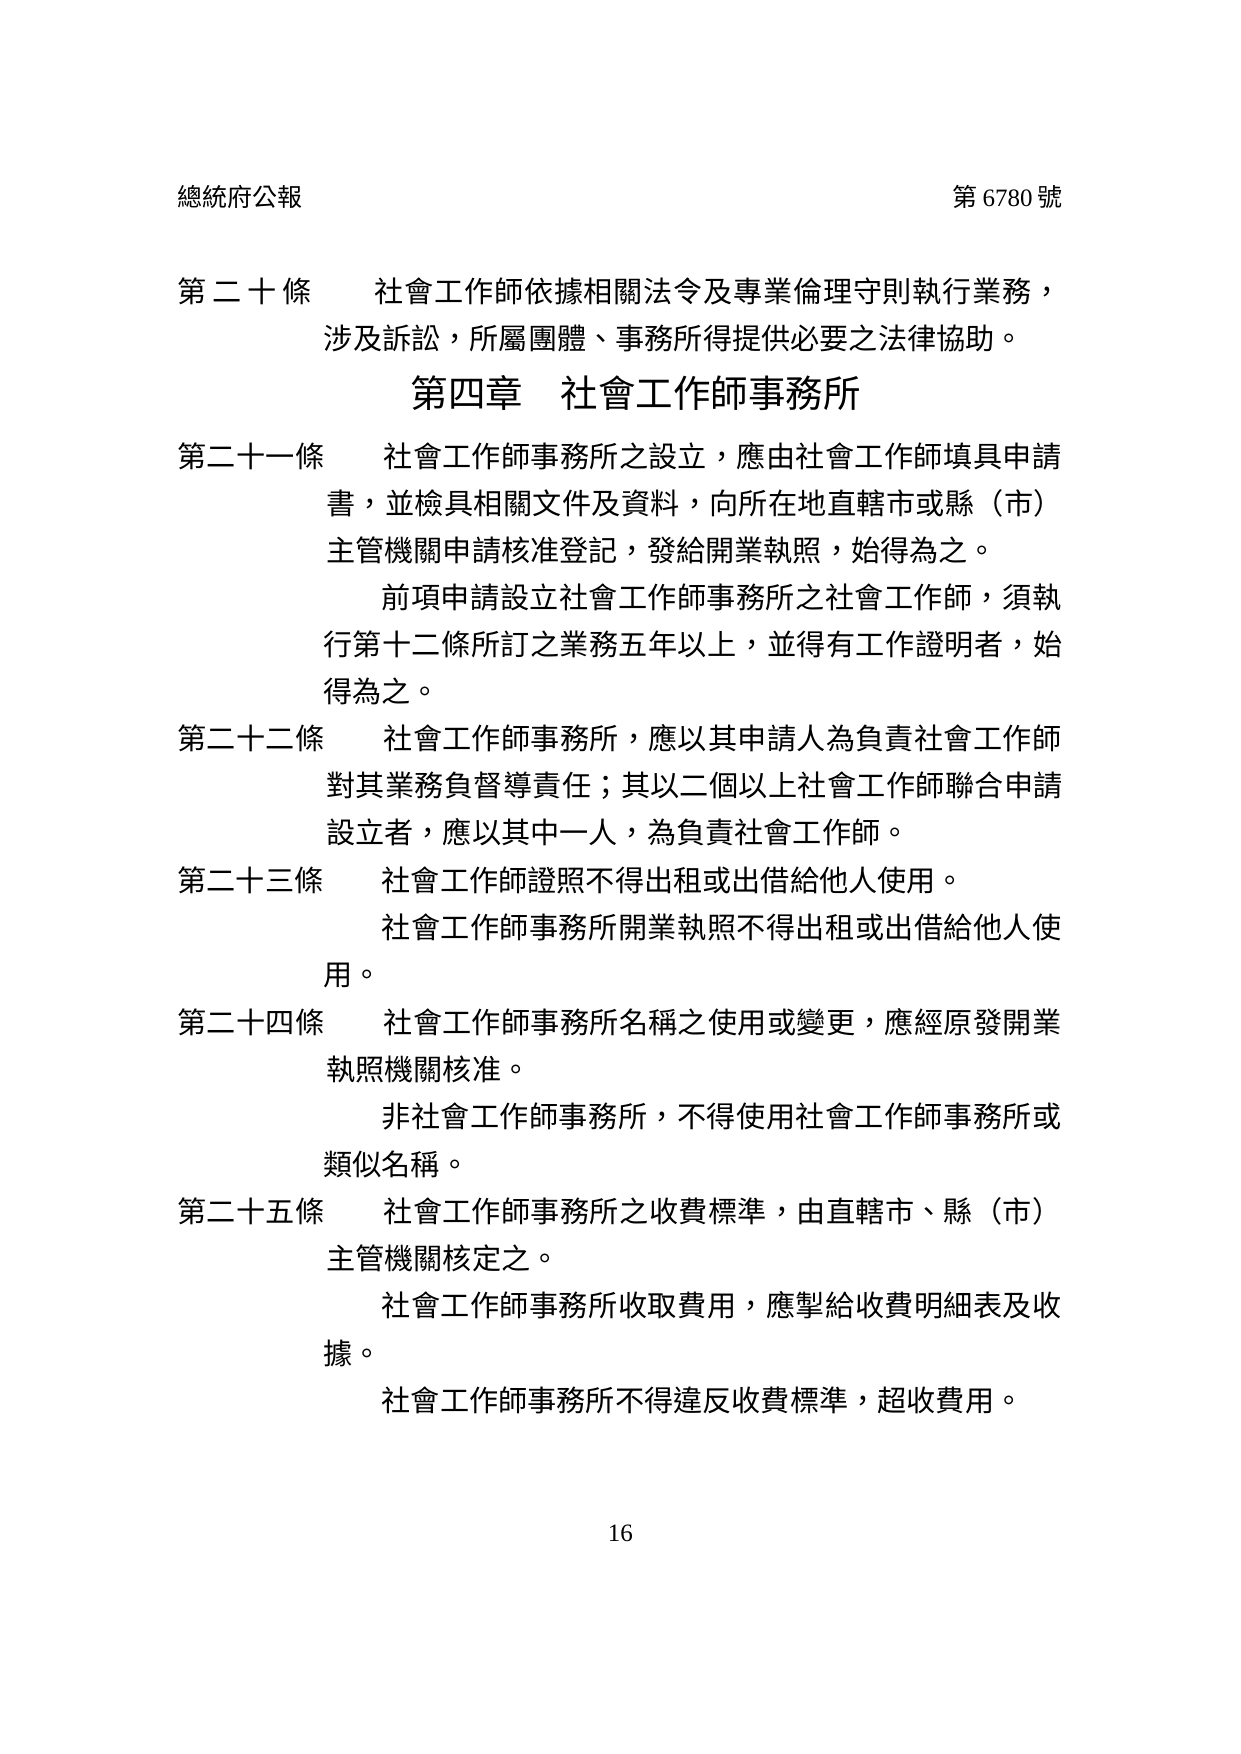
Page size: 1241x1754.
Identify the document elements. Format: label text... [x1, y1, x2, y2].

text 第二十條 社會工作師依據相關法令及專業倫理守則執行業務，涉及訴訟，所屬團體、事務所得提供必要之法律協助。 [177, 266, 1063, 358]
text 前項申請設立社會工作師事務所之社會工作師，須執行第十二條所訂之業務五年以上，並得有工作證明者，始得為之。 [323, 571, 1063, 712]
text 社會工作師事務所收取費用，應掣給收費明細表及收據。 [323, 1279, 1063, 1374]
text 第二十一條 社會工作師事務所之設立，應由社會工作師填具申請書，並檢具相關文件及資料，向所在地直轄市或縣（市）主管機關申請核准登記，發給開業執照，始得為之。 [177, 429, 1063, 571]
text 第二十五條 社會工作師事務所之收費標準，由直轄市、縣（市）主管機關核定之。 [177, 1184, 1063, 1279]
text 第二十四條 社會工作師事務所名稱之使用或變更，應經原發開業執照機關核准。 [177, 995, 1063, 1090]
text 社會工作師事務所開業執照不得出租或出借給他人使用。 [323, 901, 1063, 995]
text 非社會工作師事務所，不得使用社會工作師事務所或類似名稱。 [323, 1090, 1063, 1184]
text 社會工作師事務所不得違反收費標準，超收費用。 [323, 1374, 1063, 1421]
text 第四章 社會工作師事務所 [411, 371, 1063, 417]
text 第二十二條 社會工作師事務所，應以其申請人為負責社會工作師，對其業務負督導責任；其以二個以上社會工作師聯合申請設立者，應以其中一人，為負責社會工作師。 [177, 712, 1063, 853]
text 第二十三條 社會工作師證照不得出租或出借給他人使用。 [177, 853, 1063, 901]
